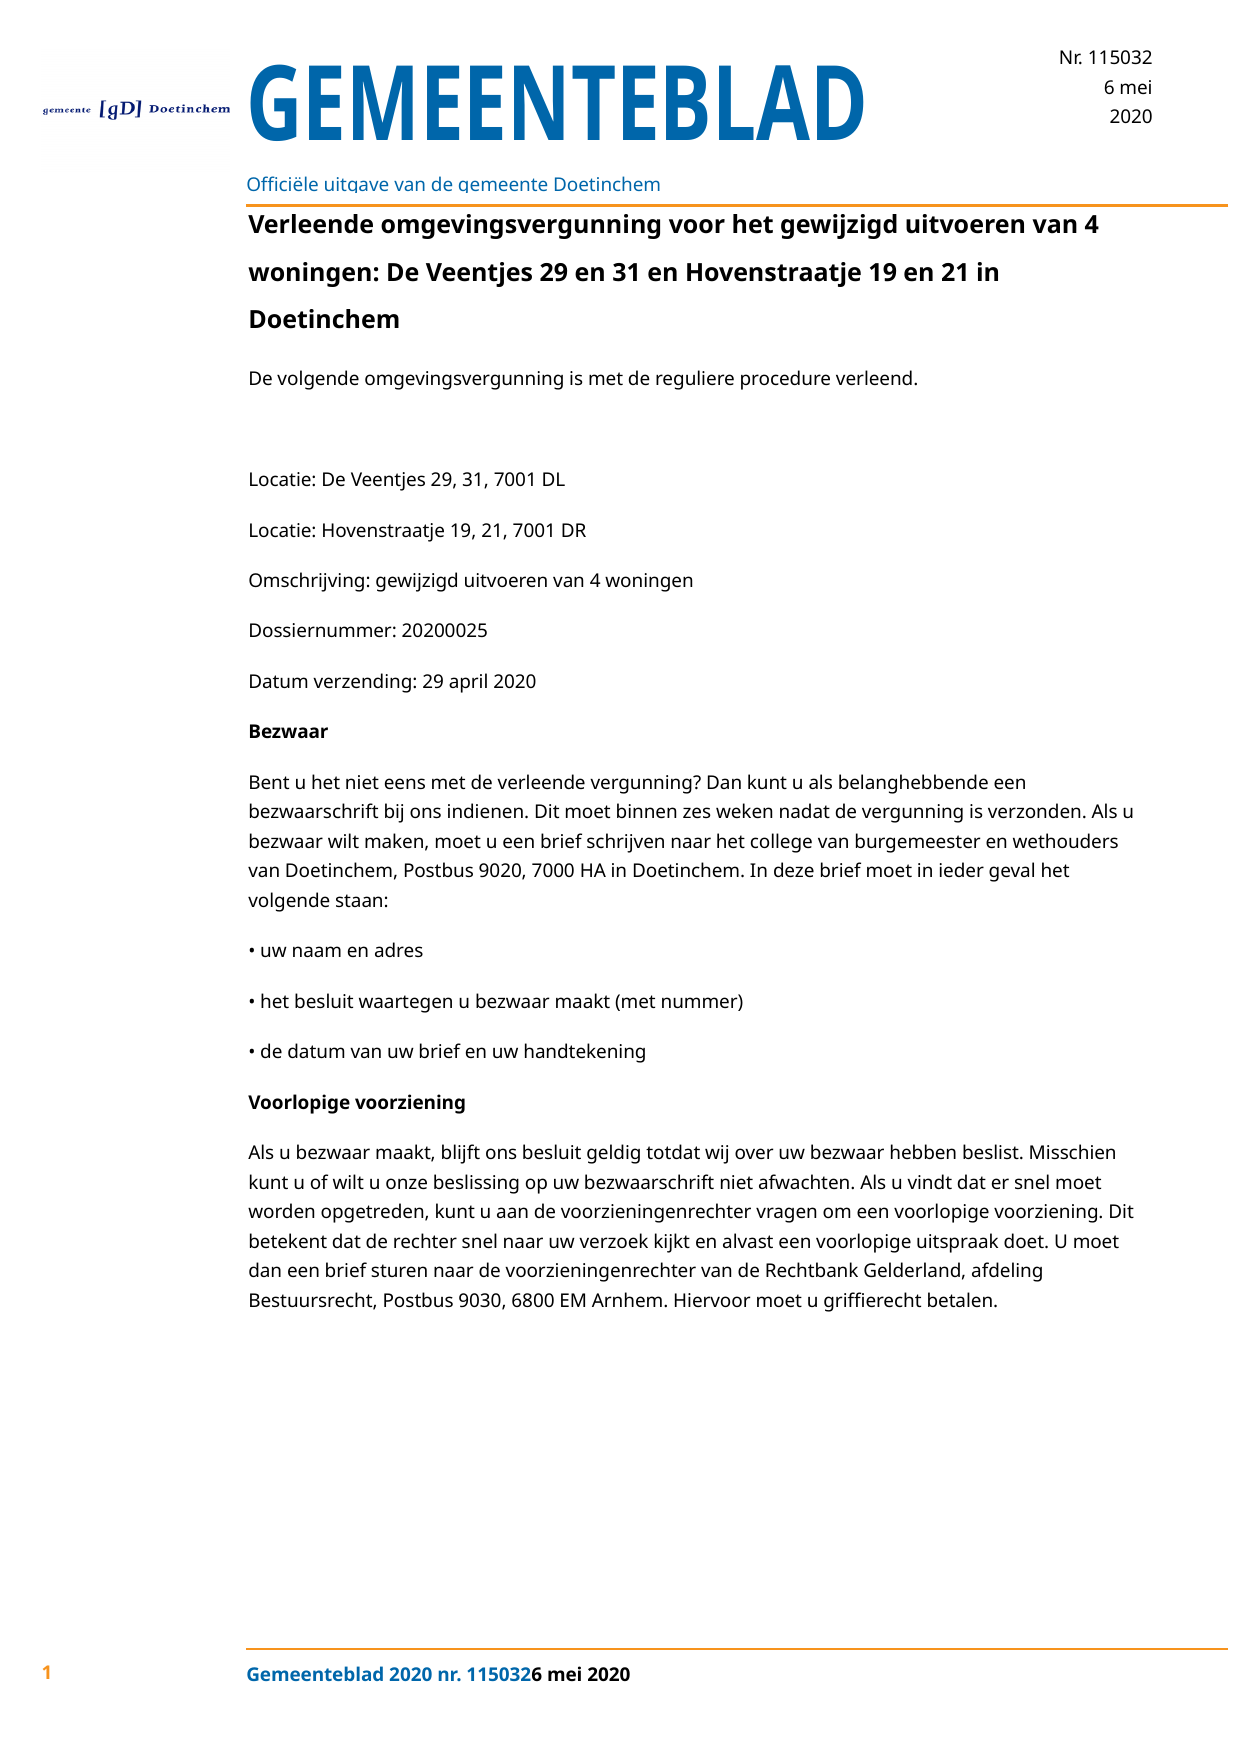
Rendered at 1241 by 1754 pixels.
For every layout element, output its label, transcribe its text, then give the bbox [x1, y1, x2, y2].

text • het besluit waartegen u bezwaar maakt (met nummer) [248, 988, 1152, 1014]
text Voorlopige voorziening [248, 1089, 1152, 1114]
picture [41, 47, 231, 172]
text • uw naam en adres [248, 938, 1152, 963]
text Dossiernummer: 20200025 [248, 618, 1152, 643]
text Locatie: De Veentjes 29, 31, 7001 DL [248, 466, 1152, 492]
text Bezwaar [248, 718, 1152, 744]
text Locatie: Hovenstraatje 19, 21, 7001 DR [248, 517, 1152, 542]
text Als u bezwaar maakt, blijft ons besluit geldig totdat wij over uw bezwaar hebben beslist. Misschien kunt u of wilt u onze beslissing op uw bezwaarschrift niet afwachten. Als u vindt dat er snel moet worden opgetreden, kunt u aan de voorzieningenrechter vragen om een voorlopige voorziening. Dit betekent dat de rechter snel naar uw verzoek kijkt en alvast een voorlopige uitspraak doet. U moet dan een brief sturen naar de voorzieningenrechter van de Rechtbank Gelderland, afdeling Bestuursrecht, Postbus 9030, 6800 EM Arnhem. Hiervoor moet u griffierecht betalen. [248, 1139, 1152, 1313]
text Omschrijving: gewijzigd uitvoeren van 4 woningen [248, 567, 1152, 593]
text Datum verzending: 29 april 2020 [248, 668, 1152, 694]
text Verleende omgevingsvergunning voor het gewijzigd uitvoeren van 4 woningen: De Veentjes 29 en 31 en Hovenstraatje 19 en 21 in Doetinchem [248, 207, 1152, 336]
text • de datum van uw brief en uw handtekening [248, 1038, 1152, 1064]
text De volgende omgevingsvergunning is met de reguliere procedure verleend. [248, 366, 1152, 391]
text Bent u het niet eens met de verleende vergunning? Dan kunt u als belanghebbende een bezwaarschrift bij ons indienen. Dit moet binnen zes weken nadat de vergunning is verzonden. Als u bezwaar wilt maken, moet u een brief schrijven naar het college van burgemeester en wethouders van Doetinchem, Postbus 9020, 7000 HA in Doetinchem. In deze brief moet in ieder geval het volgende staan: [248, 769, 1152, 913]
